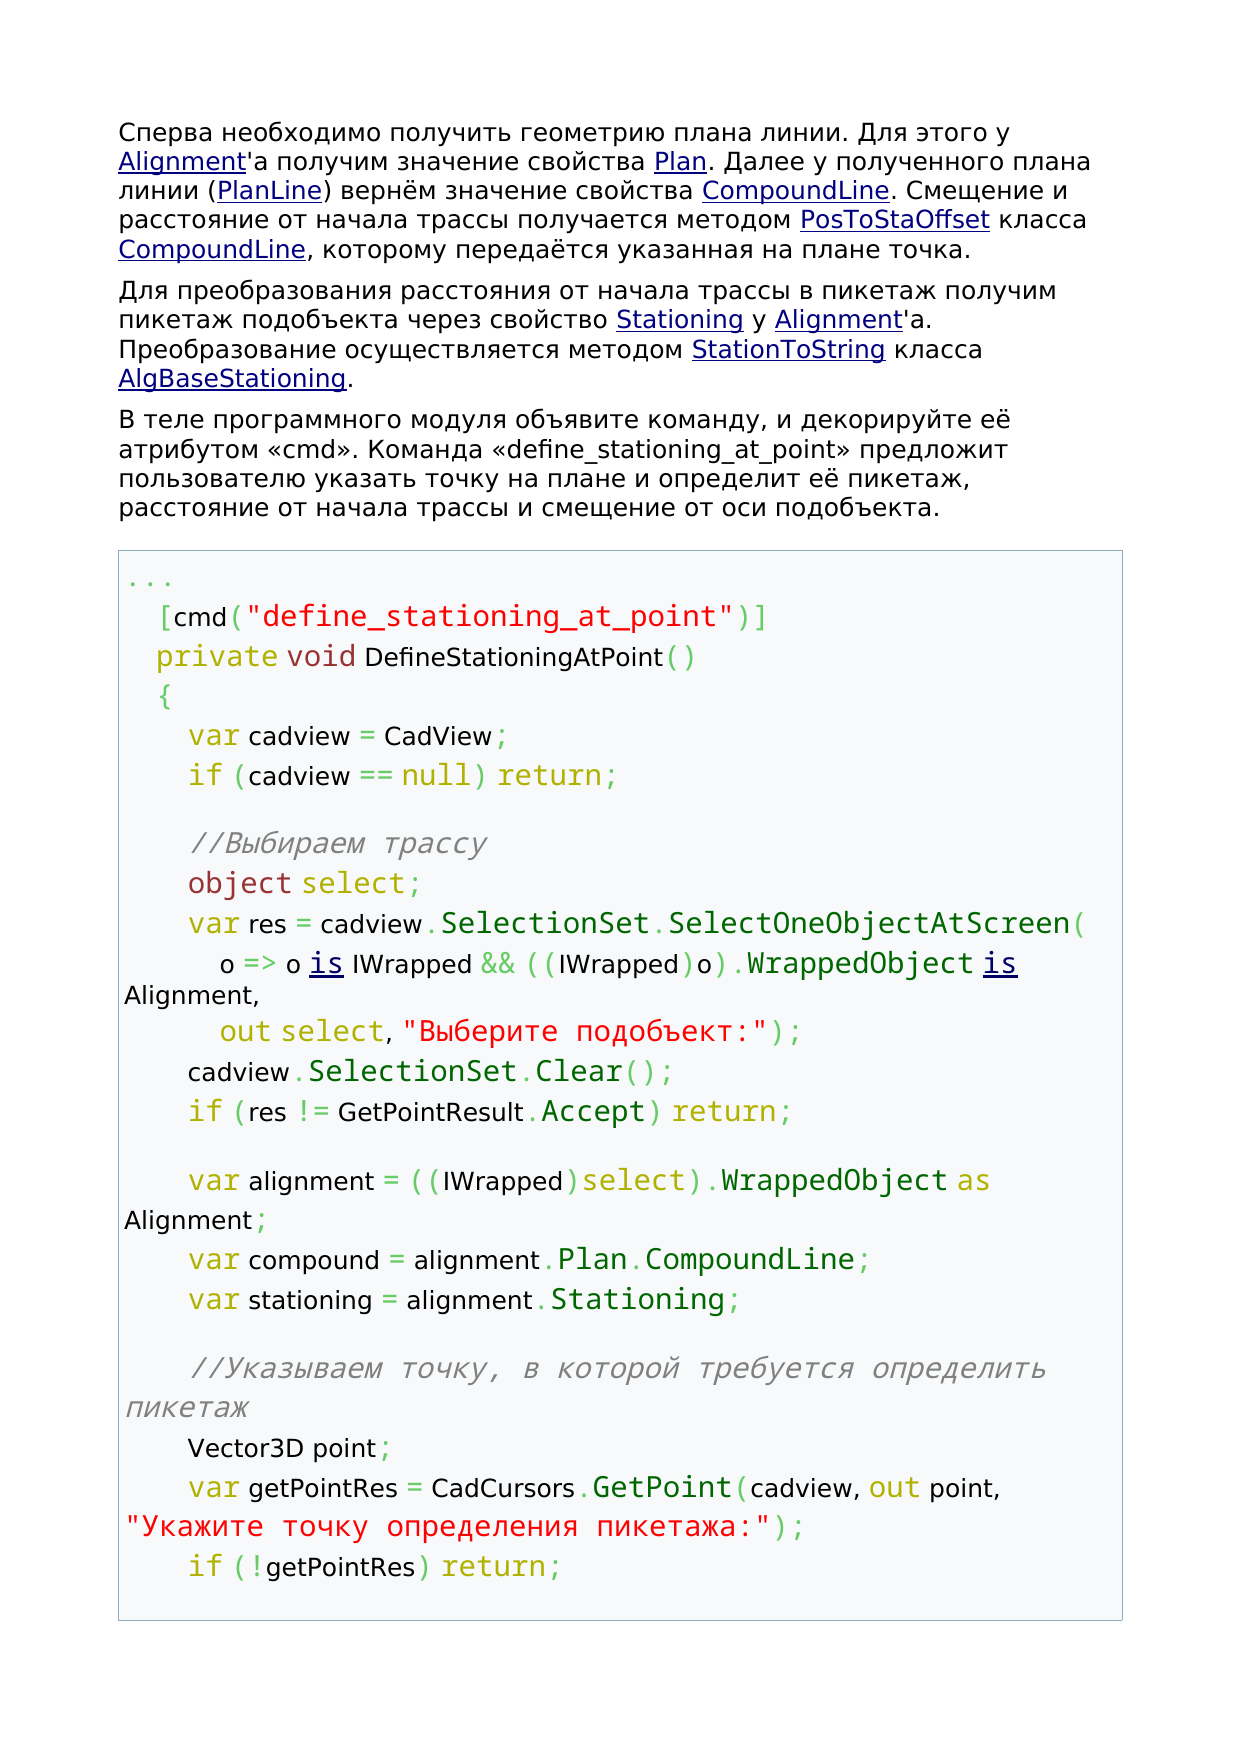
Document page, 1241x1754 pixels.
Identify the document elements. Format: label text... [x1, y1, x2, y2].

text Сперва необходимо получить геометрию плана линии. Для этого у Alignment'а получим значение свойства Plan. Далее у полученного плана линии (PlanLine) вернём значение свойства CompoundLine. Смещение и расстояние от начала трассы получается методом PosToStaOffset класса CompoundLine, которому передаётся указанная на плане точка. [118, 118, 1122, 264]
table_header ... [cmd("define_stationing_at_point")] private void DefineStationingAtPoint() { var cadview = CadView; if (cadview == null) return; //Выбираем трассу object select; var res = cadview.SelectionSet.SelectOneObjectAtScreen( o => o is IWrapped && ((IWrapped)o).WrappedObject is Alignment, out select, "Выберите подобъект:"); cadview.SelectionSet.Clear(); if (res != GetPointResult.Accept) return; var alignment = ((IWrapped)select).WrappedObject as Alignment; var compound = alignment.Plan.CompoundLine; var stationing = alignment.Stationing; //Указываем точку, в которой требуется определить пикетаж Vector3D point; var getPointRes = CadCursors.GetPoint(cadview, out point, "Укажите точку определения пикетажа:"); if (!getPointRes) return; [119, 551, 1122, 1620]
text Для преобразования расстояния от начала трассы в пикетаж получим пикетаж подобъекта через свойство Stationing у Alignment'а. Преобразование осуществляется методом StationToString класса AlgBaseStationing. [118, 276, 1122, 393]
text В теле программного модуля объявите команду, и декорируйте её атрибутом «cmd». Команда «define_stationing_at_point» предложит пользователю указать точку на плане и определит её пикетаж, расстояние от начала трассы и смещение от оси подобъекта. [118, 406, 1122, 522]
